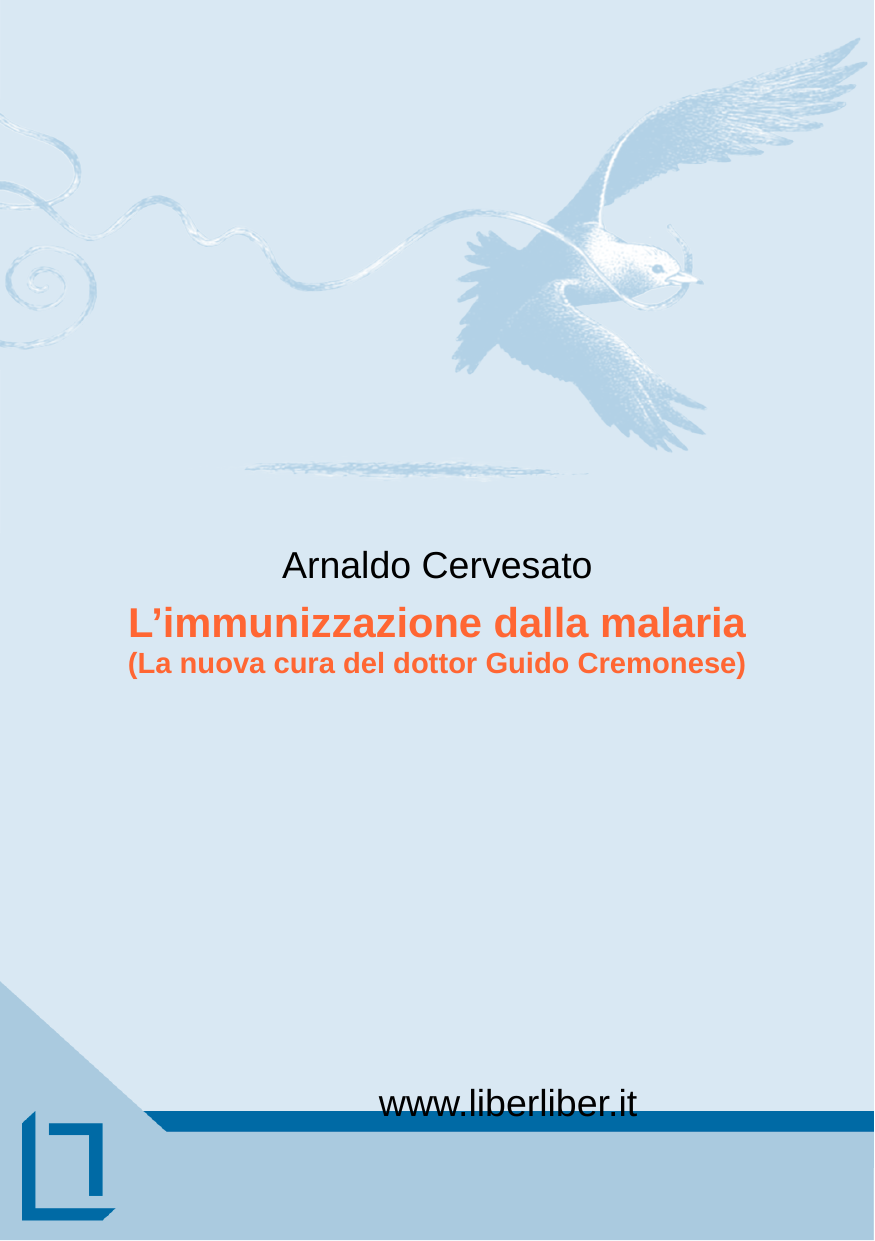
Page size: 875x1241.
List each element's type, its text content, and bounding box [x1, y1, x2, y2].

text www.liberliber.it [331, 1081, 685, 1124]
picture [0, 0, 874, 1241]
text Arnaldo Cervesato [94, 543, 779, 586]
text L’immunizzazione dalla malaria (La nuova cura del dottor Guido Cremonese) [94, 598, 779, 679]
